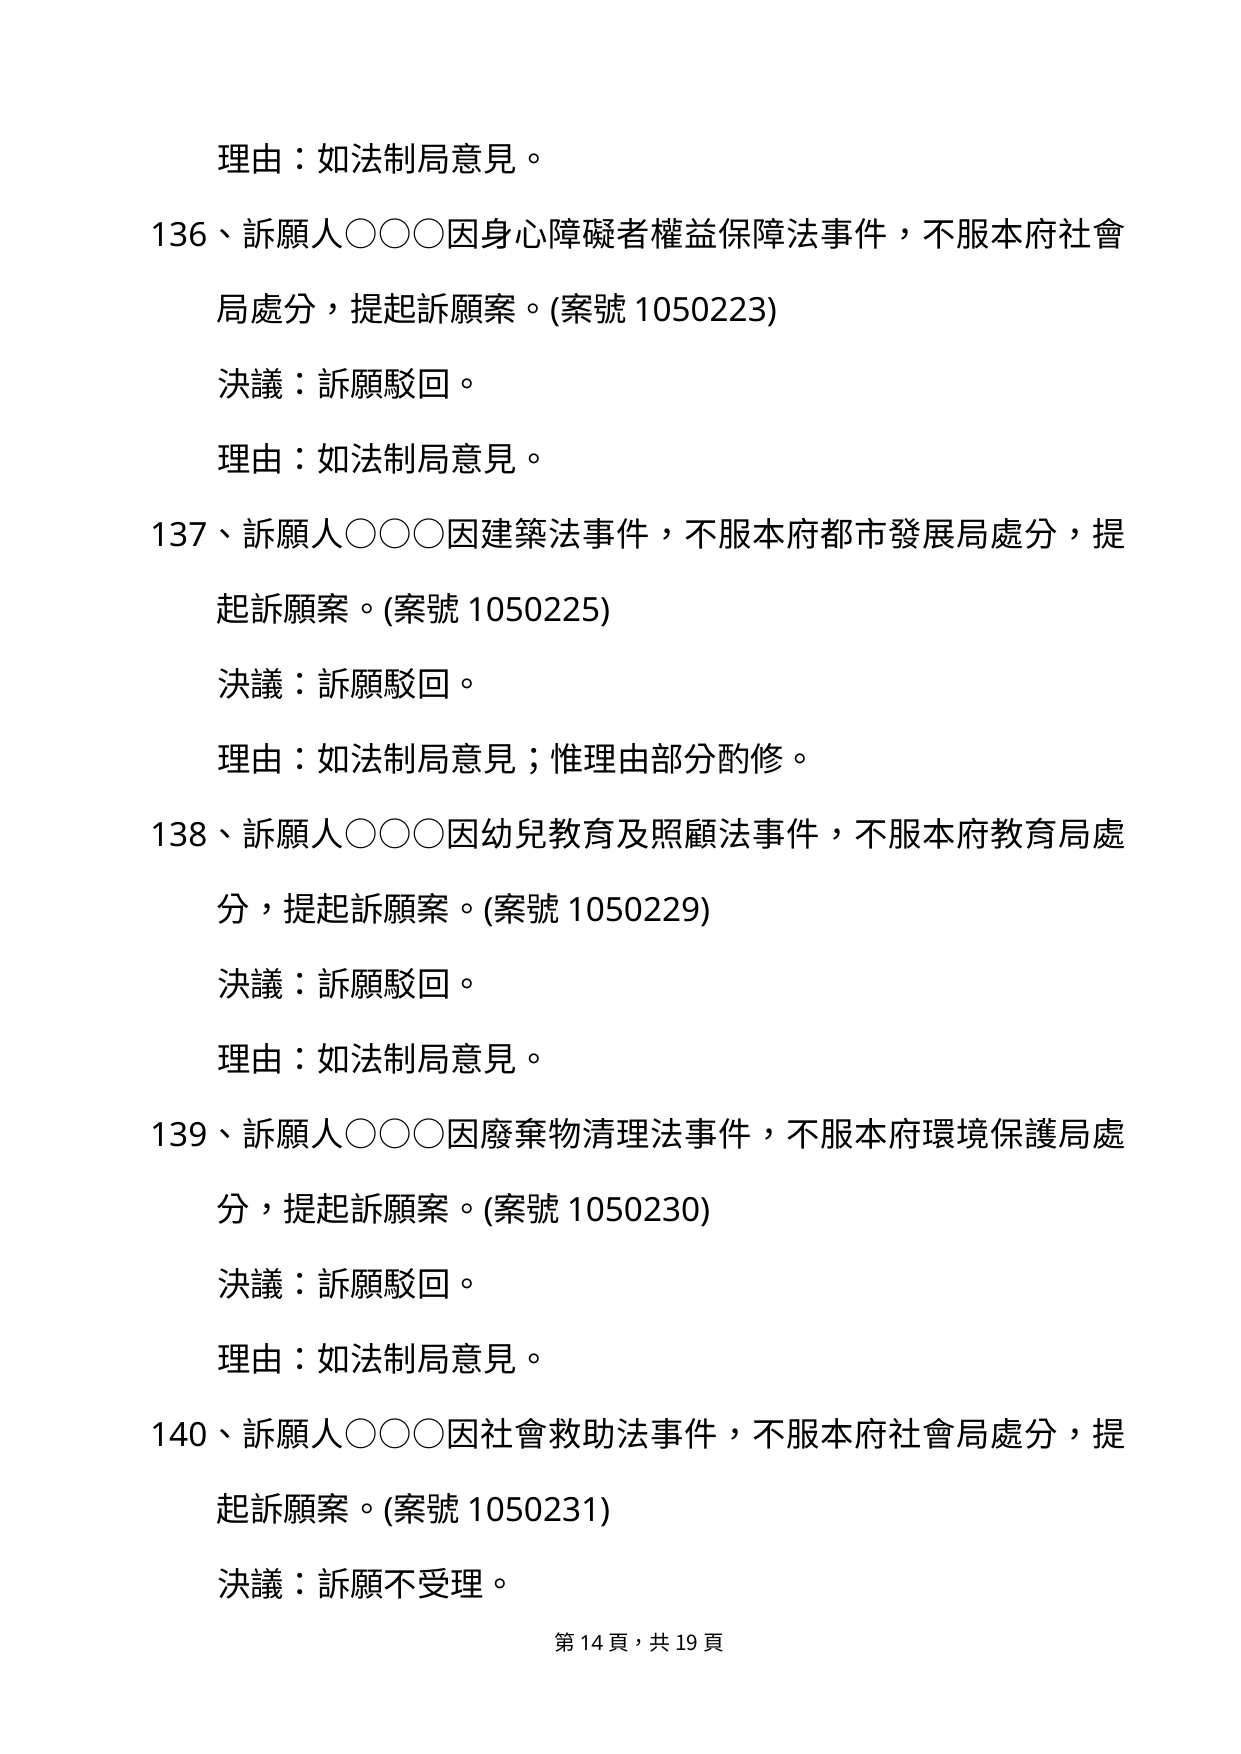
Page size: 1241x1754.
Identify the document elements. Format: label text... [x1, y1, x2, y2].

text 理由：如法制局意見。 [217, 1313, 1128, 1388]
text 理由：如法制局意見。 [217, 113, 1128, 188]
text 決議：訴願駁回。 [217, 638, 1128, 713]
text 140、訴願人○○○因社會救助法事件，不服本府社會局處分，提起訴願案。(案號1050231) [150, 1388, 1128, 1538]
text 137、訴願人○○○因建築法事件，不服本府都市發展局處分，提起訴願案。(案號1050225) [150, 488, 1128, 638]
text 136、訴願人○○○因身心障礙者權益保障法事件，不服本府社會局處分，提起訴願案。(案號1050223) [150, 188, 1128, 338]
text 138、訴願人○○○因幼兒教育及照顧法事件，不服本府教育局處分，提起訴願案。(案號1050229) [150, 788, 1128, 938]
text 理由：如法制局意見；惟理由部分酌修。 [217, 713, 1128, 788]
text 決議：訴願不受理。 [217, 1538, 1128, 1613]
text 理由：如法制局意見。 [217, 1013, 1128, 1088]
text 決議：訴願駁回。 [217, 338, 1128, 413]
text 決議：訴願駁回。 [217, 938, 1128, 1013]
text 139、訴願人○○○因廢棄物清理法事件，不服本府環境保護局處分，提起訴願案。(案號1050230) [150, 1088, 1128, 1238]
text 理由：如法制局意見。 [217, 413, 1128, 488]
text 決議：訴願駁回。 [217, 1238, 1128, 1313]
